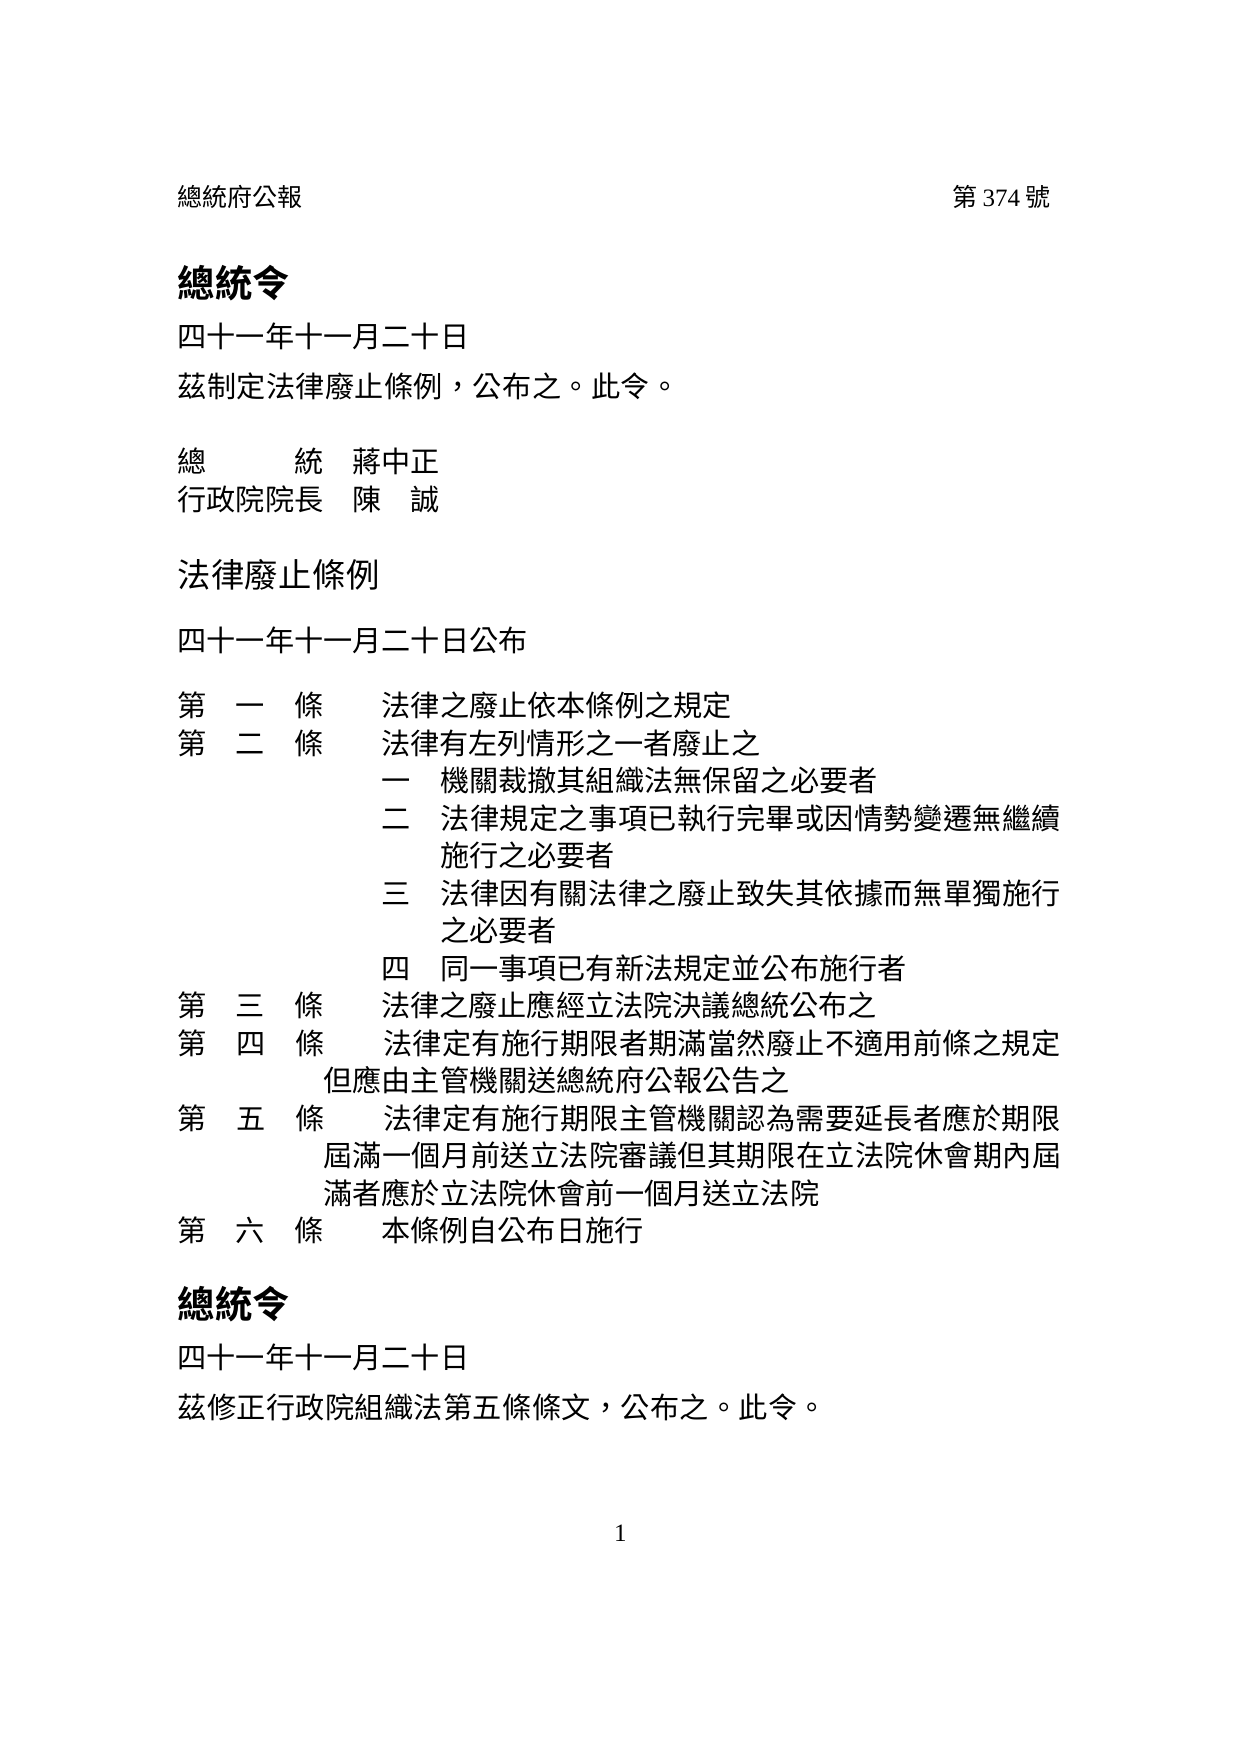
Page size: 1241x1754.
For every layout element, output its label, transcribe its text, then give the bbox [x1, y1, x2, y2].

text 二 法律規定之事項已執行完畢或因情勢變遷無繼續施行之必要者 [381, 799, 1063, 874]
text 第 五 條 法律定有施行期限主管機關認為需要延長者應於期限屆滿一個月前送立法院審議但其期限在立法院休會期內屆滿者應於立法院休會前一個月送立法院 [177, 1099, 1063, 1212]
text 法律廢止條例 [177, 555, 1063, 595]
text 四 同一事項已有新法規定並公布施行者 [381, 949, 1063, 987]
text 總統令 [177, 1287, 1063, 1326]
text 第 一 條 法律之廢止依本條例之規定 [177, 684, 1063, 724]
text 茲修正行政院組織法第五條條文，公布之。此令。 [177, 1389, 1063, 1426]
text 茲制定法律廢止條例，公布之。此令。 [177, 368, 1063, 405]
text 四十一年十一月二十日公布 [177, 620, 1063, 659]
text 第 六 條 本條例自公布日施行 [177, 1212, 1063, 1249]
text 第 四 條 法律定有施行期限者期滿當然廢止不適用前條之規定但應由主管機關送總統府公報公告之 [177, 1024, 1063, 1099]
text 行政院院長 陳 誠 [177, 480, 1063, 518]
text 總統令 [177, 266, 1063, 305]
text 總 統 蔣中正 [177, 443, 1063, 480]
text 四十一年十一月二十日 [177, 1339, 1063, 1376]
text 第 三 條 法律之廢止應經立法院決議總統公布之 [177, 987, 1063, 1024]
text 三 法律因有關法律之廢止致失其依據而無單獨施行之必要者 [381, 874, 1063, 949]
text 一 機關裁撤其組織法無保留之必要者 [381, 762, 1063, 799]
text 第 二 條 法律有左列情形之一者廢止之 [177, 724, 1063, 762]
text 四十一年十一月二十日 [177, 318, 1063, 355]
